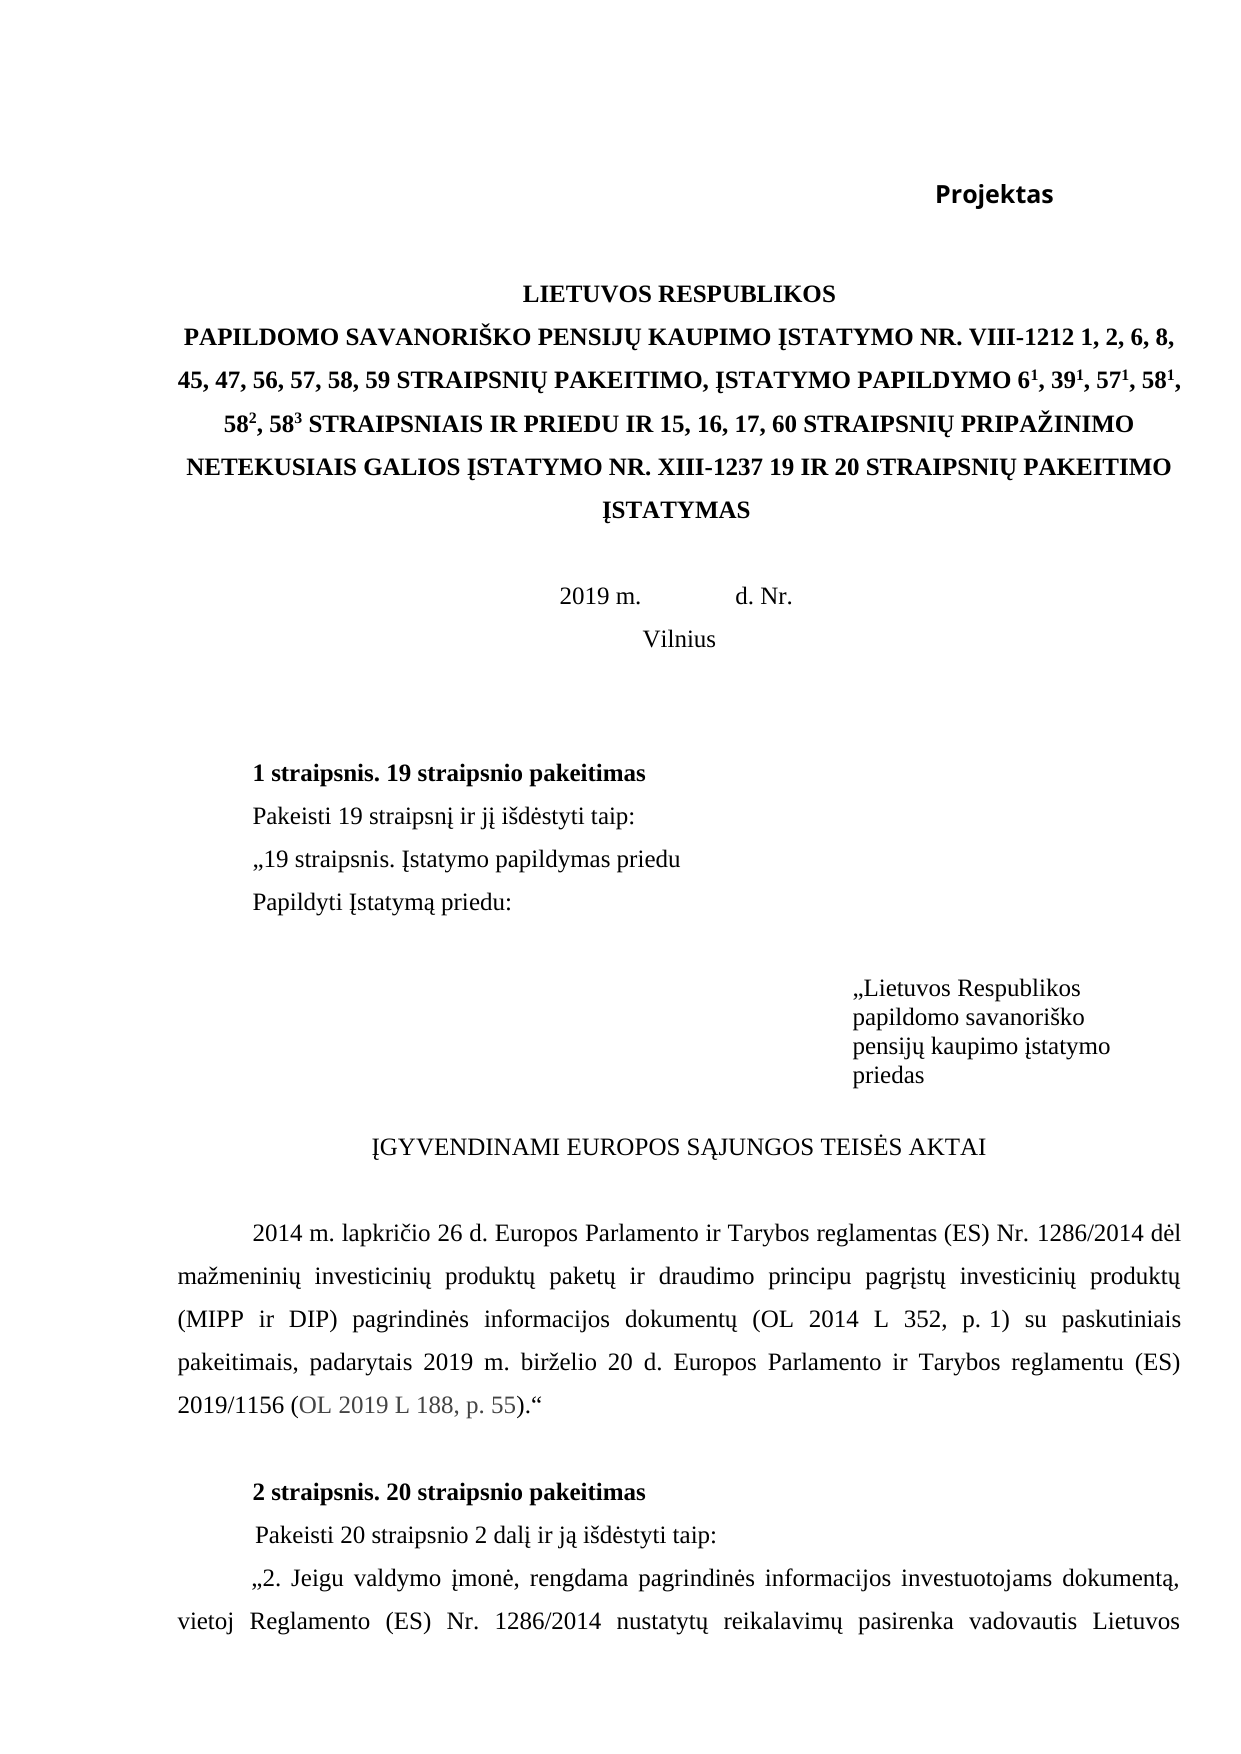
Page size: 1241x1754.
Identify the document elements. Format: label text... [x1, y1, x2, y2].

text „19 straipsnis. Įstatymo papildymas priedu [177, 844, 1181, 873]
text Projektas [717, 177, 1181, 211]
text „2. Jeigu valdymo įmonė, rengdama pagrindinės informacijos investuotojams dokumentą, vietoj Reglamento (ES) Nr. 1286/2014 nustatytų reikalavimų pasirenka vadovautis Lietuvos [177, 1563, 1181, 1635]
text 2 straipsnis. 20 straipsnio pakeitimas [177, 1477, 1181, 1505]
text Pakeisti 20 straipsnio 2 dalį ir ją išdėstyti taip: [177, 1520, 1181, 1548]
text priedas [177, 1060, 1181, 1088]
text Papildyti Įstatymą priedu: [177, 887, 1181, 916]
text pensijų kaupimo įstatymo [177, 1031, 1181, 1060]
text LIETUVOS RESPUBLIKOS [177, 279, 1181, 308]
text 2014 m. lapkričio 26 d. Europos Parlamento ir Tarybos reglamentas (ES) Nr. 1286/2014 dėl mažmeninių investicinių produktų paketų ir draudimo principu pagrįstų investicinių produktų (MIPP ir DIP) pagrindinės informacijos dokumentų (OL 2014 L 352, p. 1) su paskutiniais pakeitimais, padarytais 2019 m. birželio 20 d. Europos Parlamento ir Tarybos reglamentu (ES) 2019/1156 (OL 2019 L 188, p. 55).“ [177, 1218, 1181, 1419]
text papildomo savanoriško [177, 1002, 1181, 1031]
text 1 straipsnis. 19 straipsnio pakeitimas [177, 758, 1181, 787]
text Pakeisti 19 straipsnį ir jį išdėstyti taip: [177, 801, 1181, 830]
text Vilnius [177, 624, 1181, 653]
text 2019 m. d. Nr. [177, 581, 1181, 610]
text ĮGYVENDINAMI EUROPOS SĄJUNGOS TEISĖS AKTAI [177, 1132, 1181, 1160]
text „Lietuvos Respublikos [177, 973, 1181, 1002]
text PAPILDOMO SAVANORIŠKO PENSIJŲ KAUPIMO ĮSTATYMO NR. VIII-1212 1, 2, 6, 8, 45, 47, 56, 57, 58, 59 STRAIPSNIŲ PAKEITIMO, ĮSTATYMO PAPILDYMO 61, 391, 571, 581, 582, 583 STRAIPSNIAIS IR PRIEDU IR 15, 16, 17, 60 STRAIPSNIŲ PRIPAŽINIMO NETEKUSIAIS GALIOS ĮSTATYMo nr. XIII-1237 19 ir 20 straipsnių PAKEITIMO ĮSTATYMAS [177, 322, 1181, 524]
